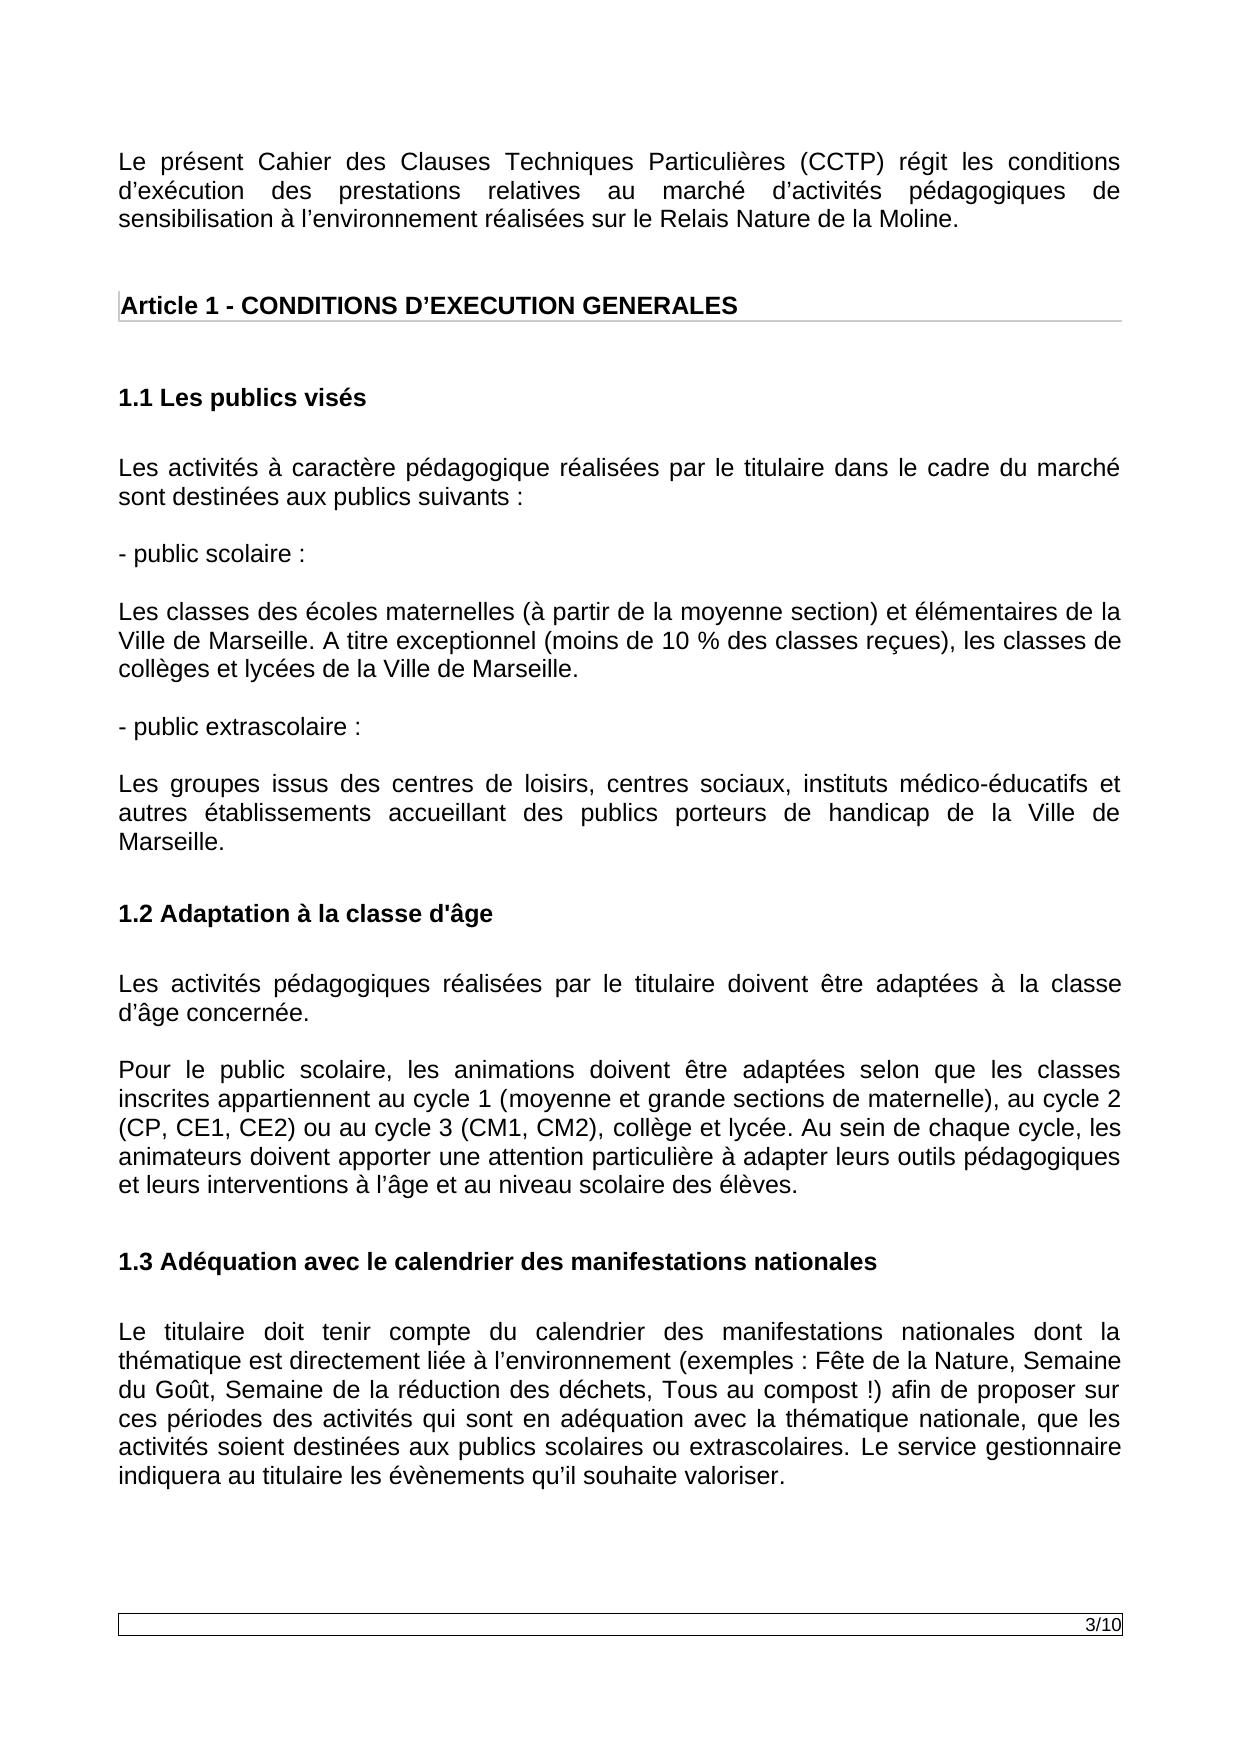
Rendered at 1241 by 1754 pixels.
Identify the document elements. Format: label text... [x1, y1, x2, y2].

text Les activités pédagogiques réalisées par le titulaire doivent être adaptées à la classe d’âge concernée. [118, 969, 1122, 1027]
text Le titulaire doit tenir compte du calendrier des manifestations nationales dont la thématique est directement liée à l’environnement (exemples : Fête de la Nature, Semaine du Goût, Semaine de la réduction des déchets, Tous au compost !) afin de proposer sur ces périodes des activités qui sont en adéquation avec la thématique nationale, que les activités soient destinées aux publics scolaires ou extrascolaires. Le service gestionnaire indiquera au titulaire les évènements qu’il souhaite valoriser. [118, 1317, 1122, 1490]
text - public scolaire : [118, 539, 1122, 568]
text Les groupes issus des centres de loisirs, centres sociaux, instituts médico-éducatifs et autres établissements accueillant des publics porteurs de handicap de la Ville de Marseille. [118, 769, 1122, 856]
text Le présent Cahier des Clauses Techniques Particulières (CCTP) régit les conditions d’exécution des prestations relatives au marché d’activités pédagogiques de sensibilisation à l’environnement réalisées sur le Relais Nature de la Moline. [118, 147, 1122, 233]
text Les classes des écoles maternelles (à partir de la moyenne section) et élémentaires de la Ville de Marseille. A titre exceptionnel (moins de 10 % des classes reçues), les classes de collèges et lycées de la Ville de Marseille. [118, 597, 1122, 683]
text - public extrascolaire : [118, 712, 1122, 741]
text Les activités à caractère pédagogique réalisées par le titulaire dans le cadre du marché sont destinées aux publics suivants : [118, 453, 1122, 511]
subtitle 1.3 Adéquation avec le calendrier des manifestations nationales [118, 1242, 1122, 1276]
subtitle 1.1 Les publics visés [118, 383, 1122, 412]
text Pour le public scolaire, les animations doivent être adaptées selon que les classes inscrites appartiennent au cycle 1 (moyenne et grande sections de maternelle), au cycle 2 (CP, CE1, CE2) ou au cycle 3 (CM1, CM2), collège et lycée. Au sein de chaque cycle, les animateurs doivent apporter une attention particulière à adapter leurs outils pédagogiques et leurs interventions à l’âge et au niveau scolaire des élèves. [118, 1055, 1122, 1199]
subtitle 1.2 Adaptation à la classe d'âge [118, 899, 1122, 928]
subtitle Article 1 - CONDITIONS D’EXECUTION GENERALES [120, 291, 1122, 320]
